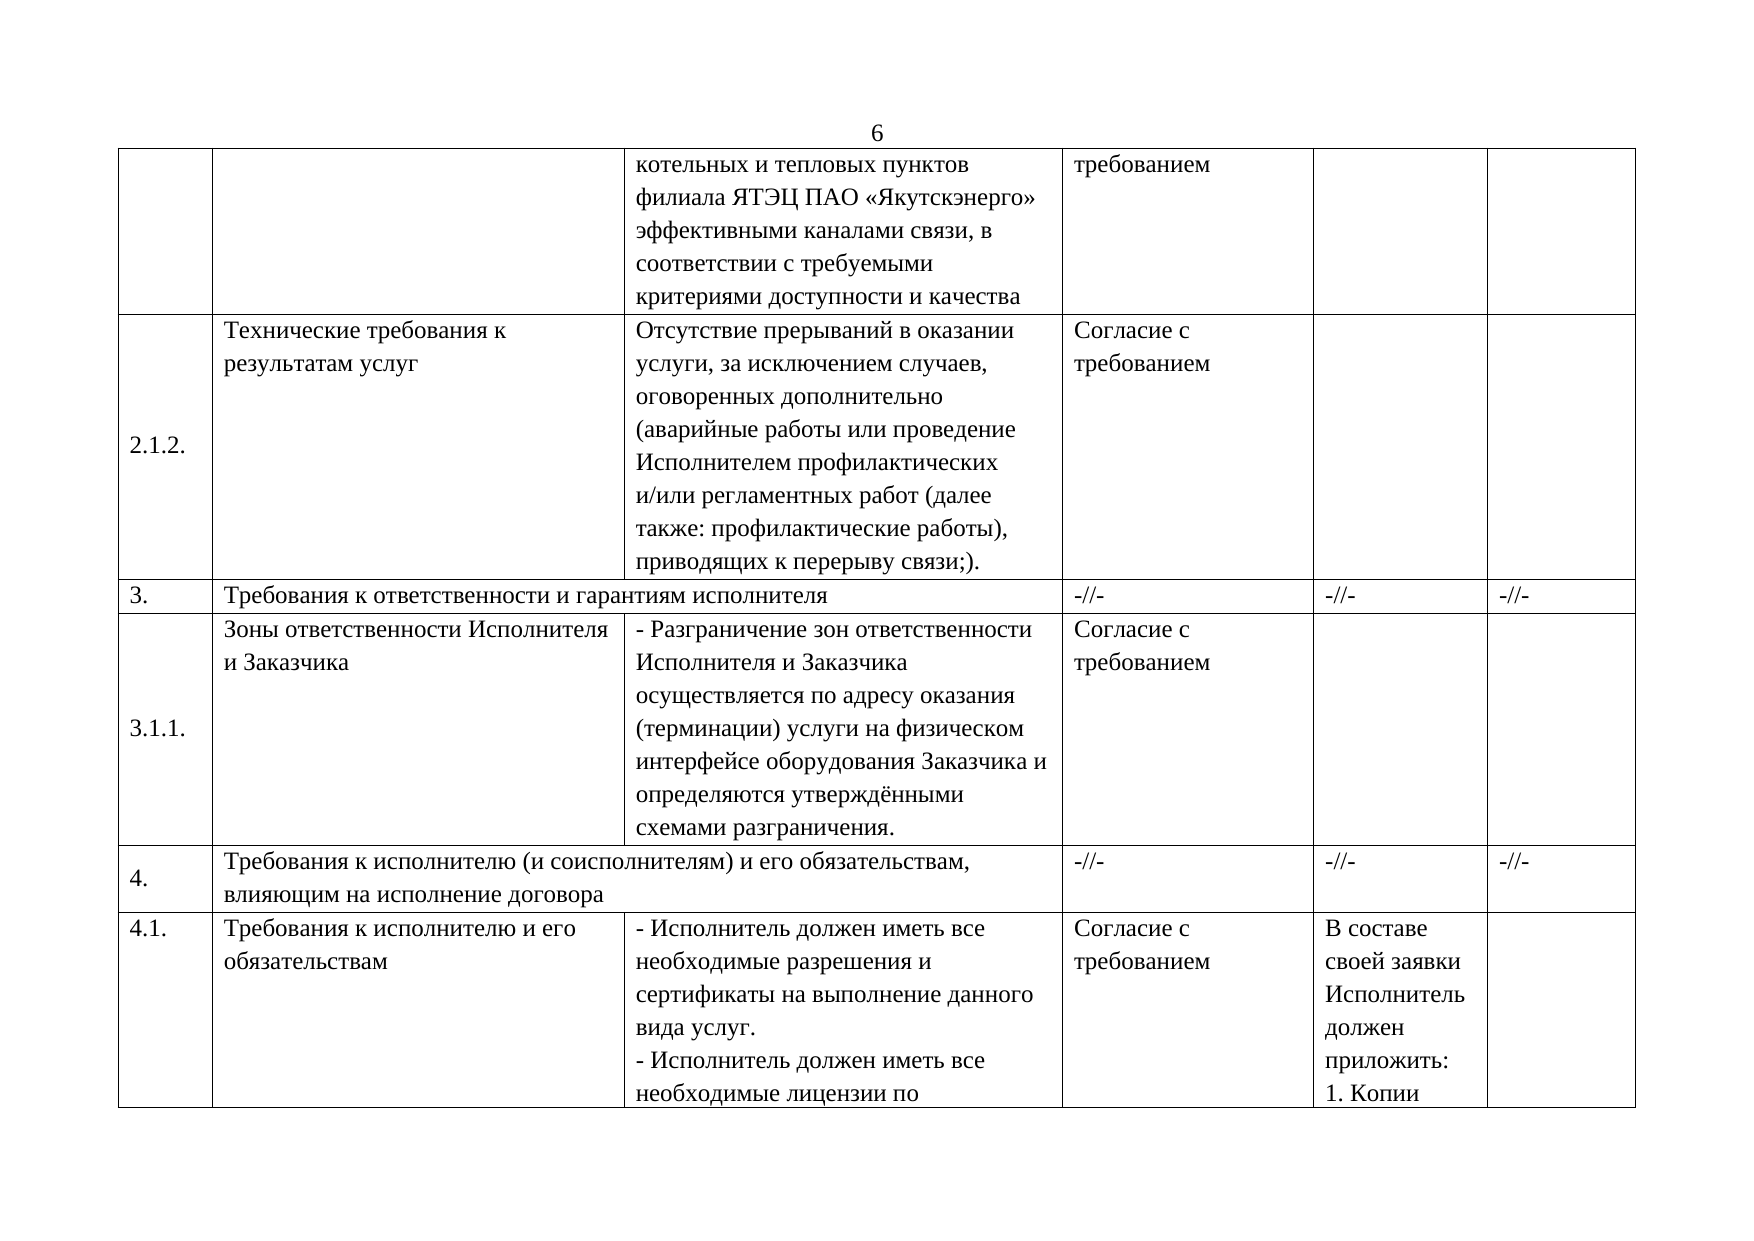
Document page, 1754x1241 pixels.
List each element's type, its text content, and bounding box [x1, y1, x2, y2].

table_cell Технические требования к результатам услуг [213, 315, 624, 579]
table_cell -//- [1488, 846, 1635, 912]
table_cell -//- [1314, 846, 1487, 912]
table_cell 3.1.1. [119, 614, 212, 845]
table_cell требованием [1063, 149, 1313, 314]
table_cell - Исполнитель должен иметь все необходимые разрешения и сертификаты на выполнение данного вида услуг. - Исполнитель должен иметь все необходимые лицензии по [625, 913, 1062, 1107]
table_cell - Разграничение зон ответственности Исполнителя и Заказчика осуществляется по адресу оказания (терминации) услуги на физическом интерфейсе оборудования Заказчика и определяются утверждёнными схемами разграничения. [625, 614, 1062, 845]
table_cell -//- [1063, 846, 1313, 912]
table_cell 4.1. [119, 913, 212, 1107]
table_cell 2.1.2. [119, 315, 212, 579]
table_cell [1314, 614, 1487, 845]
table_cell котельных и тепловых пунктов филиала ЯТЭЦ ПАО «Якутскэнерго» эффективными каналами связи, в соответствии с требуемыми критериями доступности и качества [625, 149, 1062, 314]
table_cell Отсутствие прерываний в оказании услуги, за исключением случаев, оговоренных дополнительно (аварийные работы или проведение Исполнителем профилактических и/или регламентных работ (далее также: профилактические работы), приводящих к перерыву связи;). [625, 315, 1062, 579]
table_cell -//- [1063, 580, 1313, 613]
table_cell [119, 149, 212, 314]
table_cell Зоны ответственности Исполнителя и Заказчика [213, 614, 624, 845]
table_cell 4. [119, 846, 212, 912]
table_cell В составе своей заявки Исполнитель должен приложить: 1. Копии [1314, 913, 1487, 1107]
table_cell [1488, 149, 1635, 314]
table_cell [1314, 315, 1487, 579]
table_cell [1488, 913, 1635, 1107]
table_cell [1488, 614, 1635, 845]
table_cell Требования к исполнителю и его обязательствам [213, 913, 624, 1107]
table_cell -//- [1488, 580, 1635, 613]
table_cell Согласие с требованием [1063, 614, 1313, 845]
table_cell [1314, 149, 1487, 314]
table_cell [1488, 315, 1635, 579]
table_cell 3. [119, 580, 212, 613]
table_cell [213, 149, 624, 314]
table_cell Требования к ответственности и гарантиям исполнителя [213, 580, 1062, 613]
table_cell Согласие с требованием [1063, 913, 1313, 1107]
table_cell -//- [1314, 580, 1487, 613]
table_cell Согласие с требованием [1063, 315, 1313, 579]
table_cell Требования к исполнителю (и соисполнителям) и его обязательствам, влияющим на исполнение договора [213, 846, 1062, 912]
